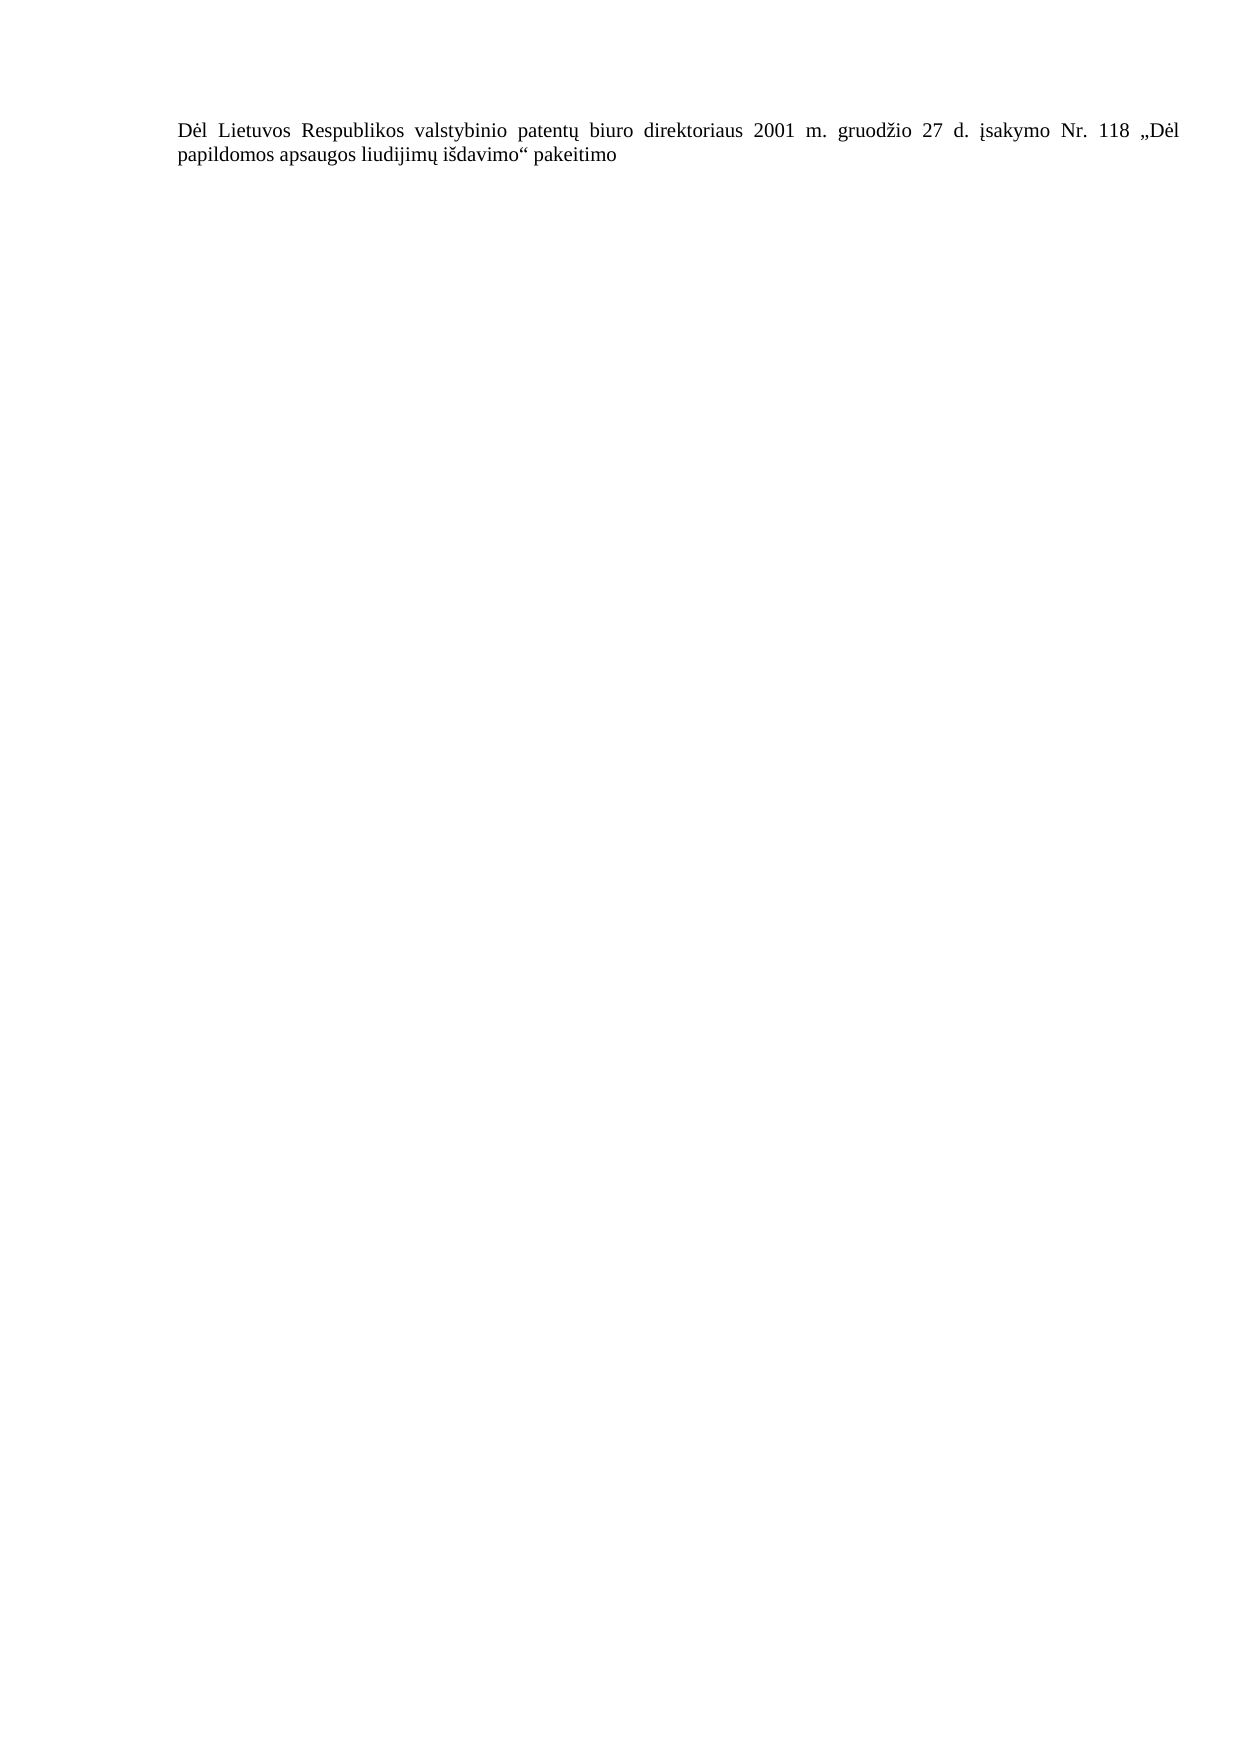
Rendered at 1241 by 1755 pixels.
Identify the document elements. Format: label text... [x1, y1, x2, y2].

text Dėl Lietuvos Respublikos valstybinio patentų biuro direktoriaus 2001 m. gruodžio 27 d. įsakymo Nr. 118 „Dėl papildomos apsaugos liudijimų išdavimo“ pakeitimo [177, 118, 1181, 166]
